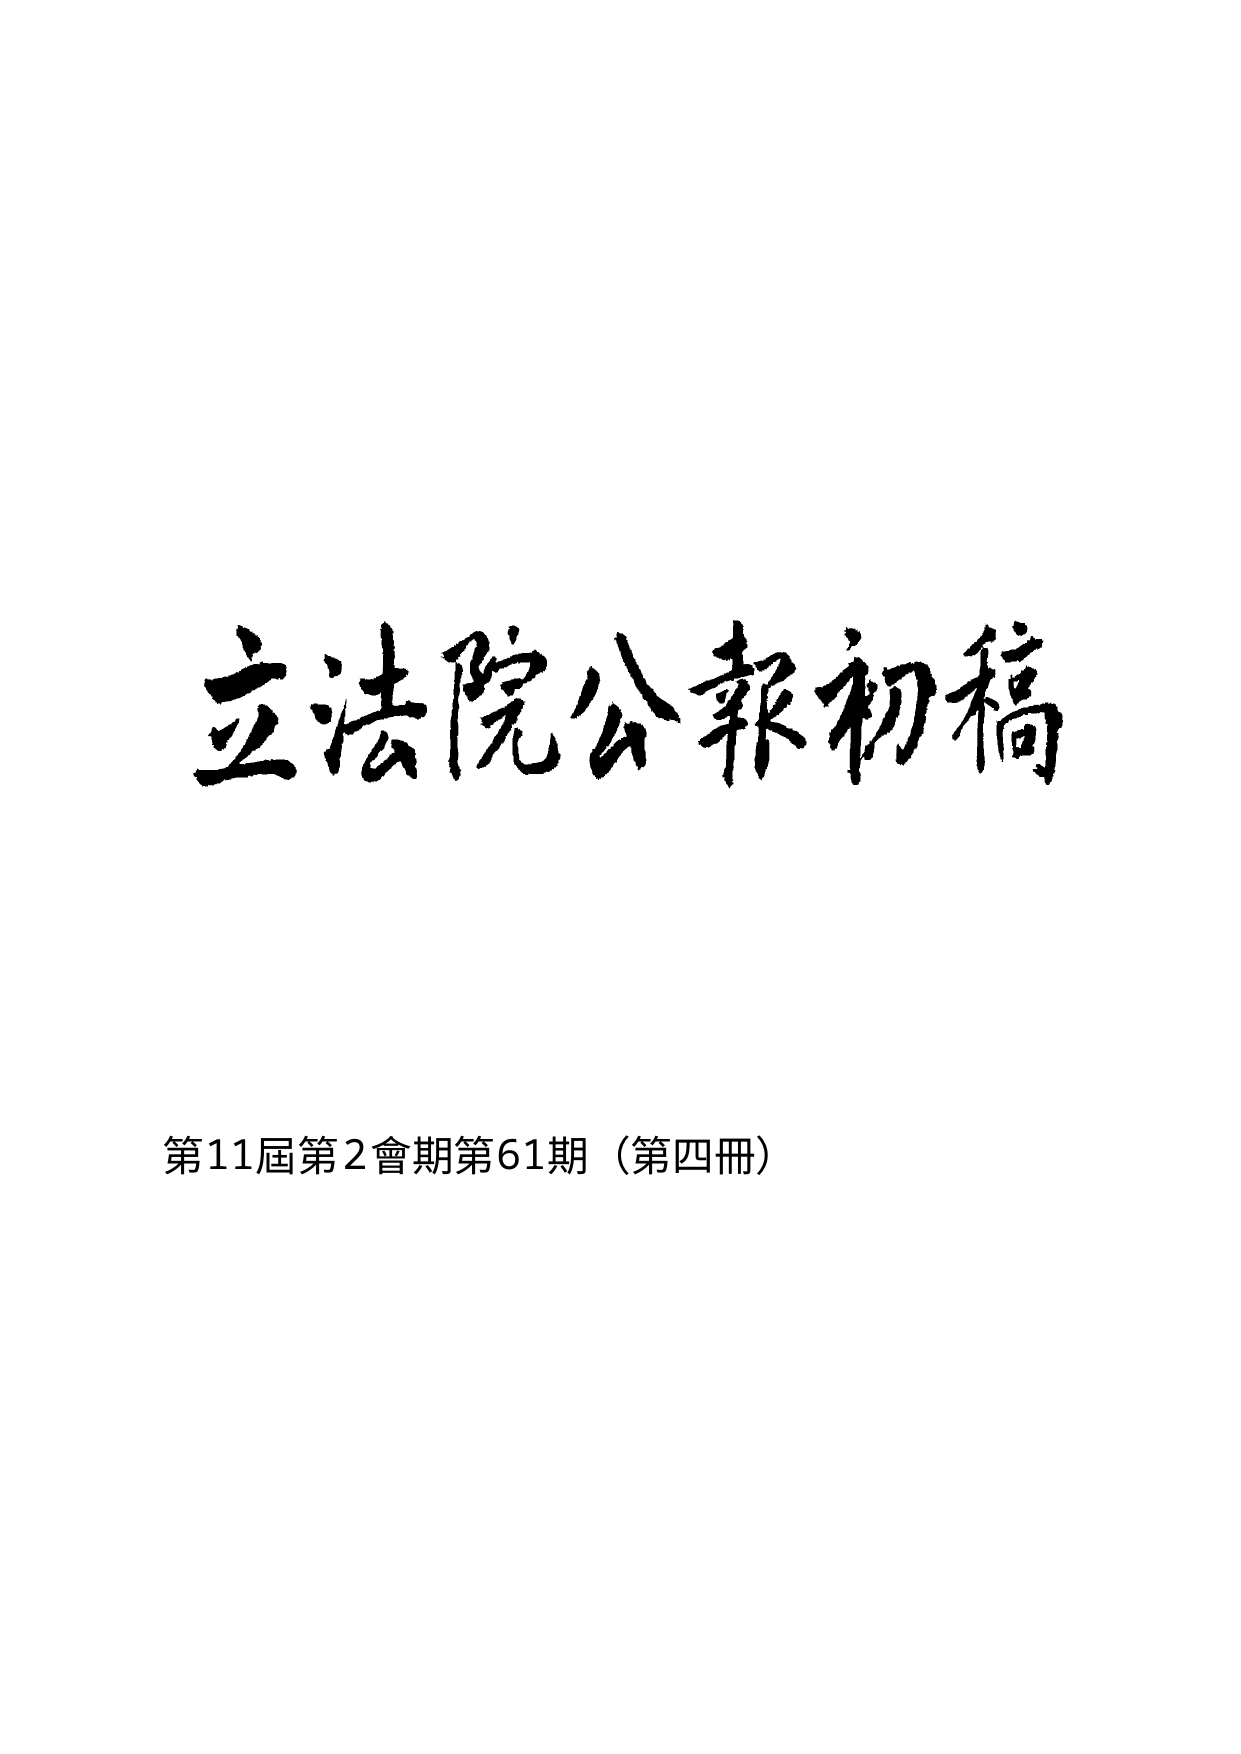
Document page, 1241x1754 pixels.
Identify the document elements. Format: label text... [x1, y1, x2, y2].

table_header [151, 406, 1098, 902]
table_header 第11屆第2會期第61期（第四冊） [151, 1089, 825, 1234]
